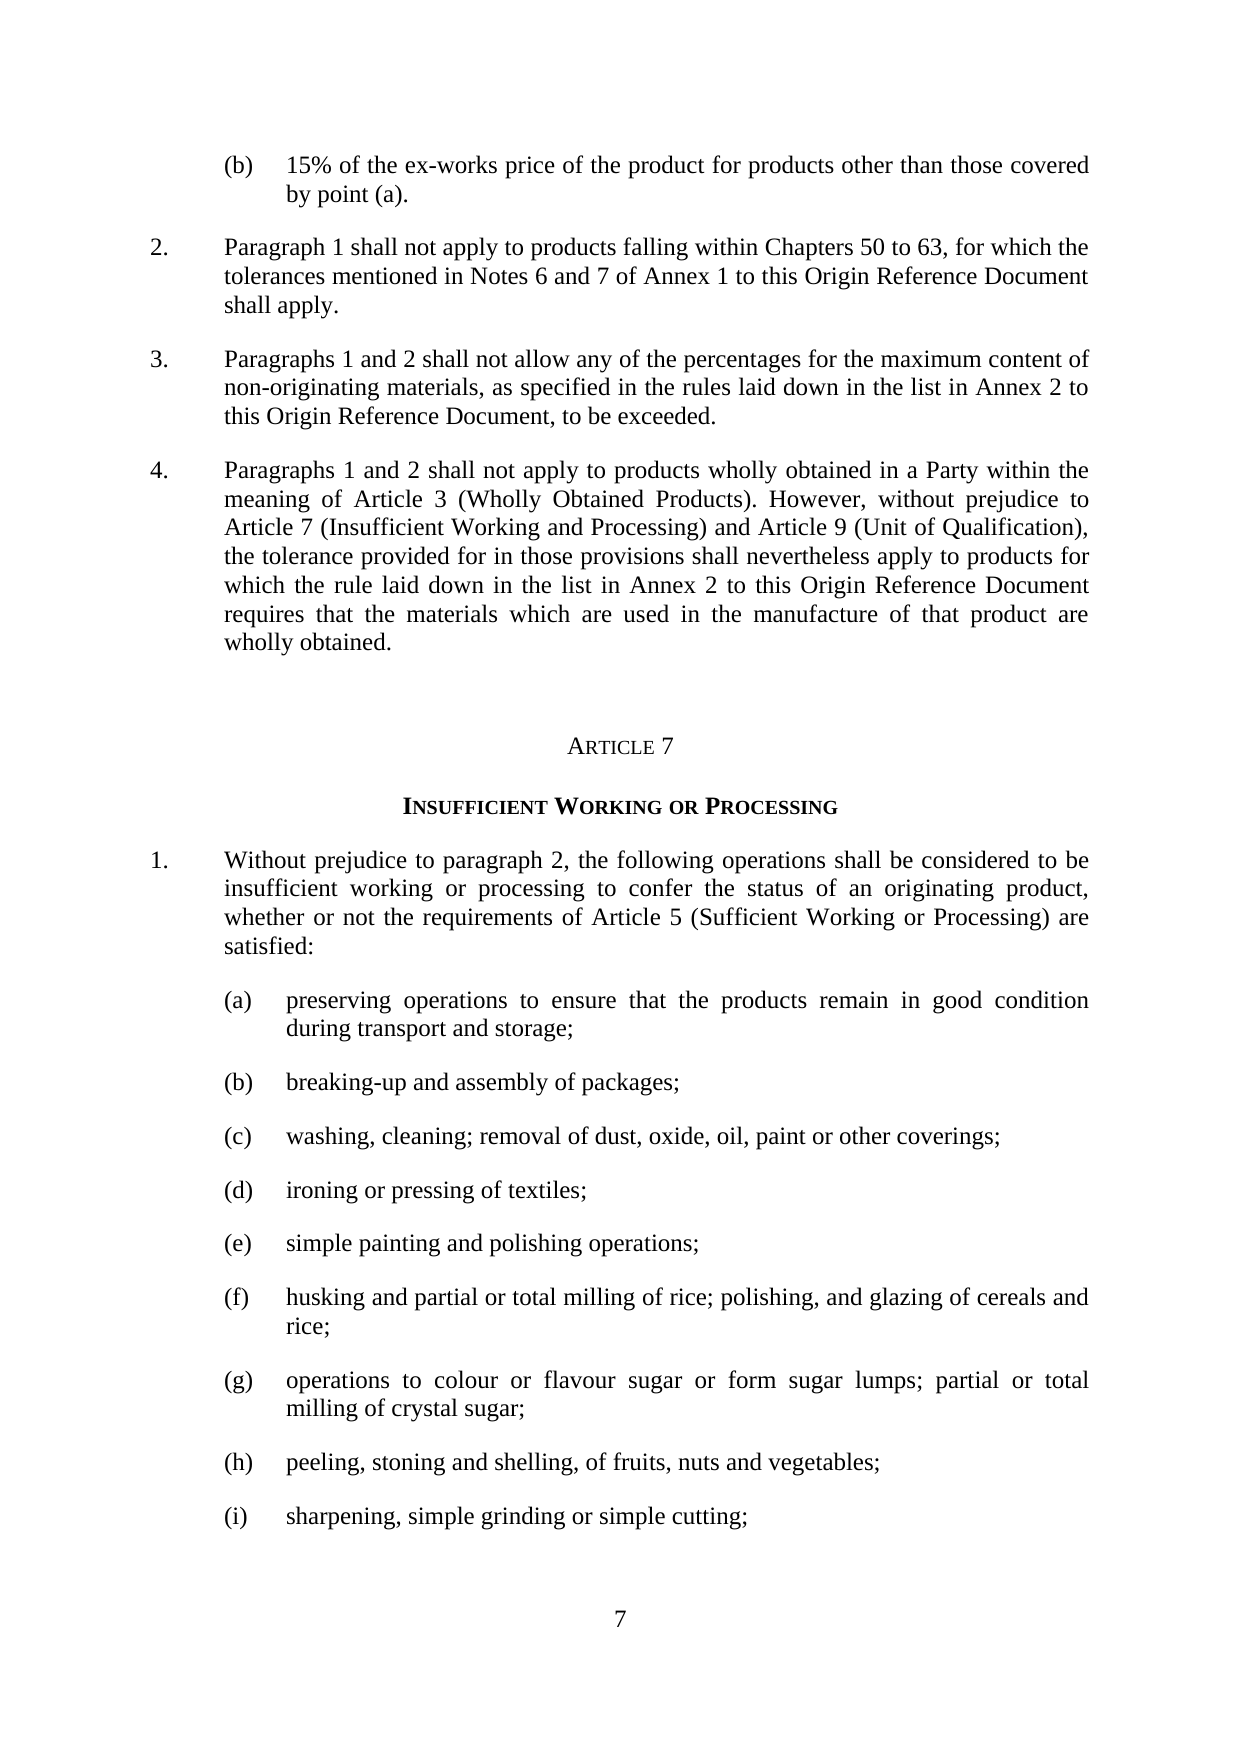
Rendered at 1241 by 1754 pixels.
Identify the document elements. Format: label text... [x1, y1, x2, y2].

text (g) operations to colour or flavour sugar or form sugar lumps; partial or total milling of crystal sugar; [224, 1365, 1090, 1422]
text 3. Paragraphs 1 and 2 shall not allow any of the percentages for the maximum content of non-originating materials, as specified in the rules laid down in the list in Annex 2 to this Origin Reference Document, to be exceeded. [150, 344, 1090, 430]
subtitle Article 7 [150, 731, 1090, 760]
text 1. Without prejudice to paragraph 2, the following operations shall be considered to be insufficient working or processing to confer the status of an originating product, whether or not the requirements of Article 5 (Sufficient Working or Processing) are satisfied: [150, 845, 1090, 960]
text (f) husking and partial or total milling of rice; polishing, and glazing of cereals and rice; [224, 1282, 1090, 1340]
text (i) sharpening, simple grinding or simple cutting; [224, 1501, 1090, 1530]
text (h) peeling, stoning and shelling, of fruits, nuts and vegetables; [224, 1447, 1090, 1476]
text 2. Paragraph 1 shall not apply to products falling within Chapters 50 to 63, for which the tolerances mentioned in Notes 6 and 7 of Annex 1 to this Origin Reference Document shall apply. [150, 232, 1090, 319]
title Insufficient Working or Processing [150, 791, 1090, 820]
text (c) washing, cleaning; removal of dust, oxide, oil, paint or other coverings; [224, 1121, 1090, 1150]
text 4. Paragraphs 1 and 2 shall not apply to products wholly obtained in a Party within the meaning of Article 3 (Wholly Obtained Products). However, without prejudice to Article 7 (Insufficient Working and Processing) and Article 9 (Unit of Qualification), the tolerance provided for in those provisions shall nevertheless apply to products for which the rule laid down in the list in Annex 2 to this Origin Reference Document requires that the materials which are used in the manufacture of that product are wholly obtained. [150, 455, 1090, 656]
text (a) preserving operations to ensure that the products remain in good condition during transport and storage; [224, 985, 1090, 1042]
text (b) 15% of the ex-works price of the product for products other than those covered by point (a). [224, 150, 1090, 207]
text (d) ironing or pressing of textiles; [224, 1175, 1090, 1203]
text (b) breaking-up and assembly of packages; [224, 1067, 1090, 1096]
text (e) simple painting and polishing operations; [224, 1228, 1090, 1257]
